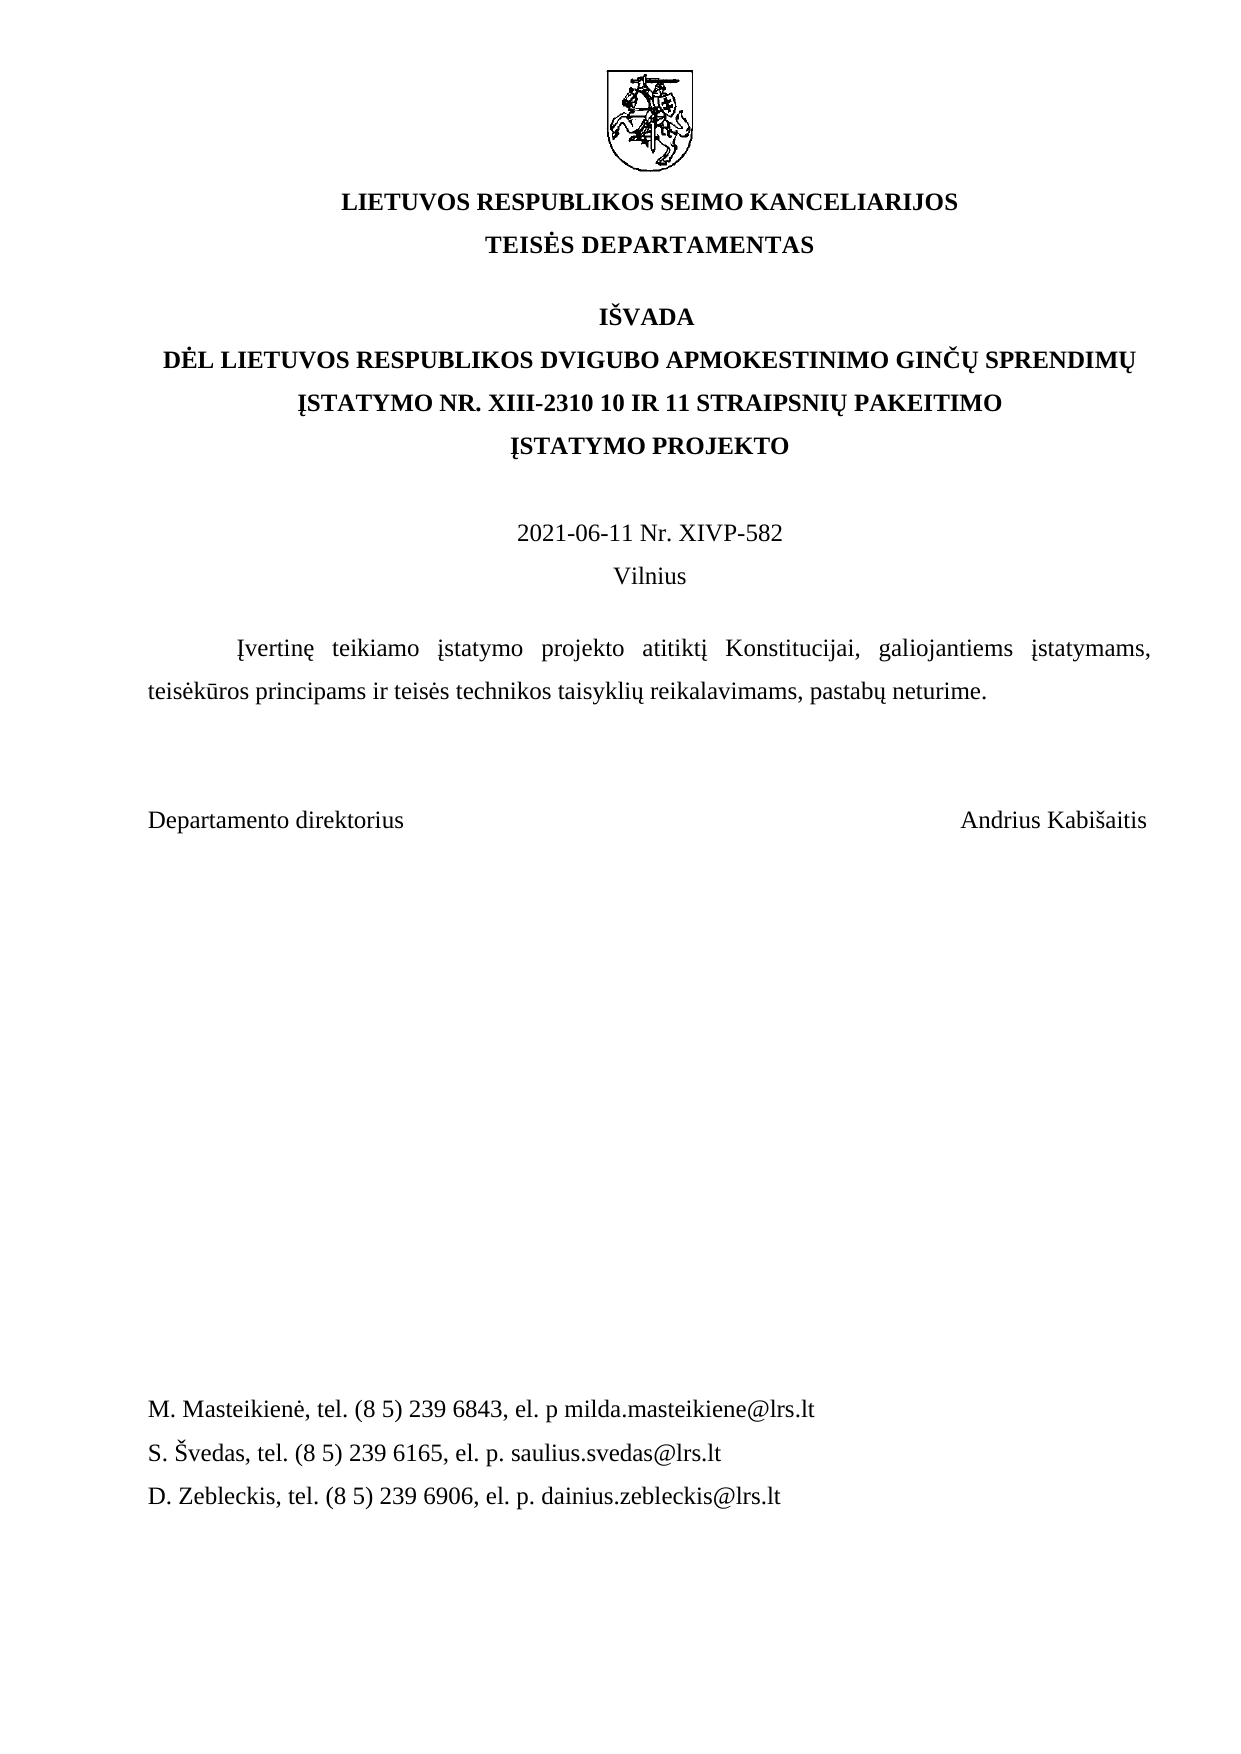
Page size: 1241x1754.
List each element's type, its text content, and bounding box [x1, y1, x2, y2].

text Departamento direktorius Andrius Kabišaitis [148, 805, 1152, 834]
text TEISĖS DEPARTAMENTAS [148, 230, 1152, 259]
text Vilnius [148, 561, 1152, 589]
text Įvertinę teikiamo įstatymo projekto atitiktį Konstitucijai, galiojantiems įstatymams, teisėkūros principams ir teisės technikos taisyklių reikalavimams, pastabų neturime. [148, 633, 1152, 704]
text D. Zebleckis, tel. (8 5) 239 6906, el. p. dainius.zebleckis@lrs.lt [148, 1481, 1152, 1509]
text ĮSTATYMO PROJEKTO [148, 431, 1152, 460]
text 2021-06-11 Nr. XIVP-582 [148, 518, 1152, 546]
text LIETUVOS RESPUBLIKOS SEIMO KANCELIARIJOS [148, 187, 1152, 216]
text DĖL LIETUVOS RESPUBLIKOS DVIGUBO APMOKESTINIMO GINČŲ SPRENDIMŲ ĮSTATYMO NR. XIII-2310 10 IR 11 STRAIPSNIŲ PAKEITIMO [148, 345, 1152, 417]
text IŠVADA [148, 302, 1152, 331]
text S. Švedas, tel. (8 5) 239 6165, el. p. saulius.svedas@lrs.lt [148, 1438, 1152, 1466]
text M. Masteikienė, tel. (8 5) 239 6843, el. p milda.masteikiene@lrs.lt [148, 1394, 1152, 1423]
